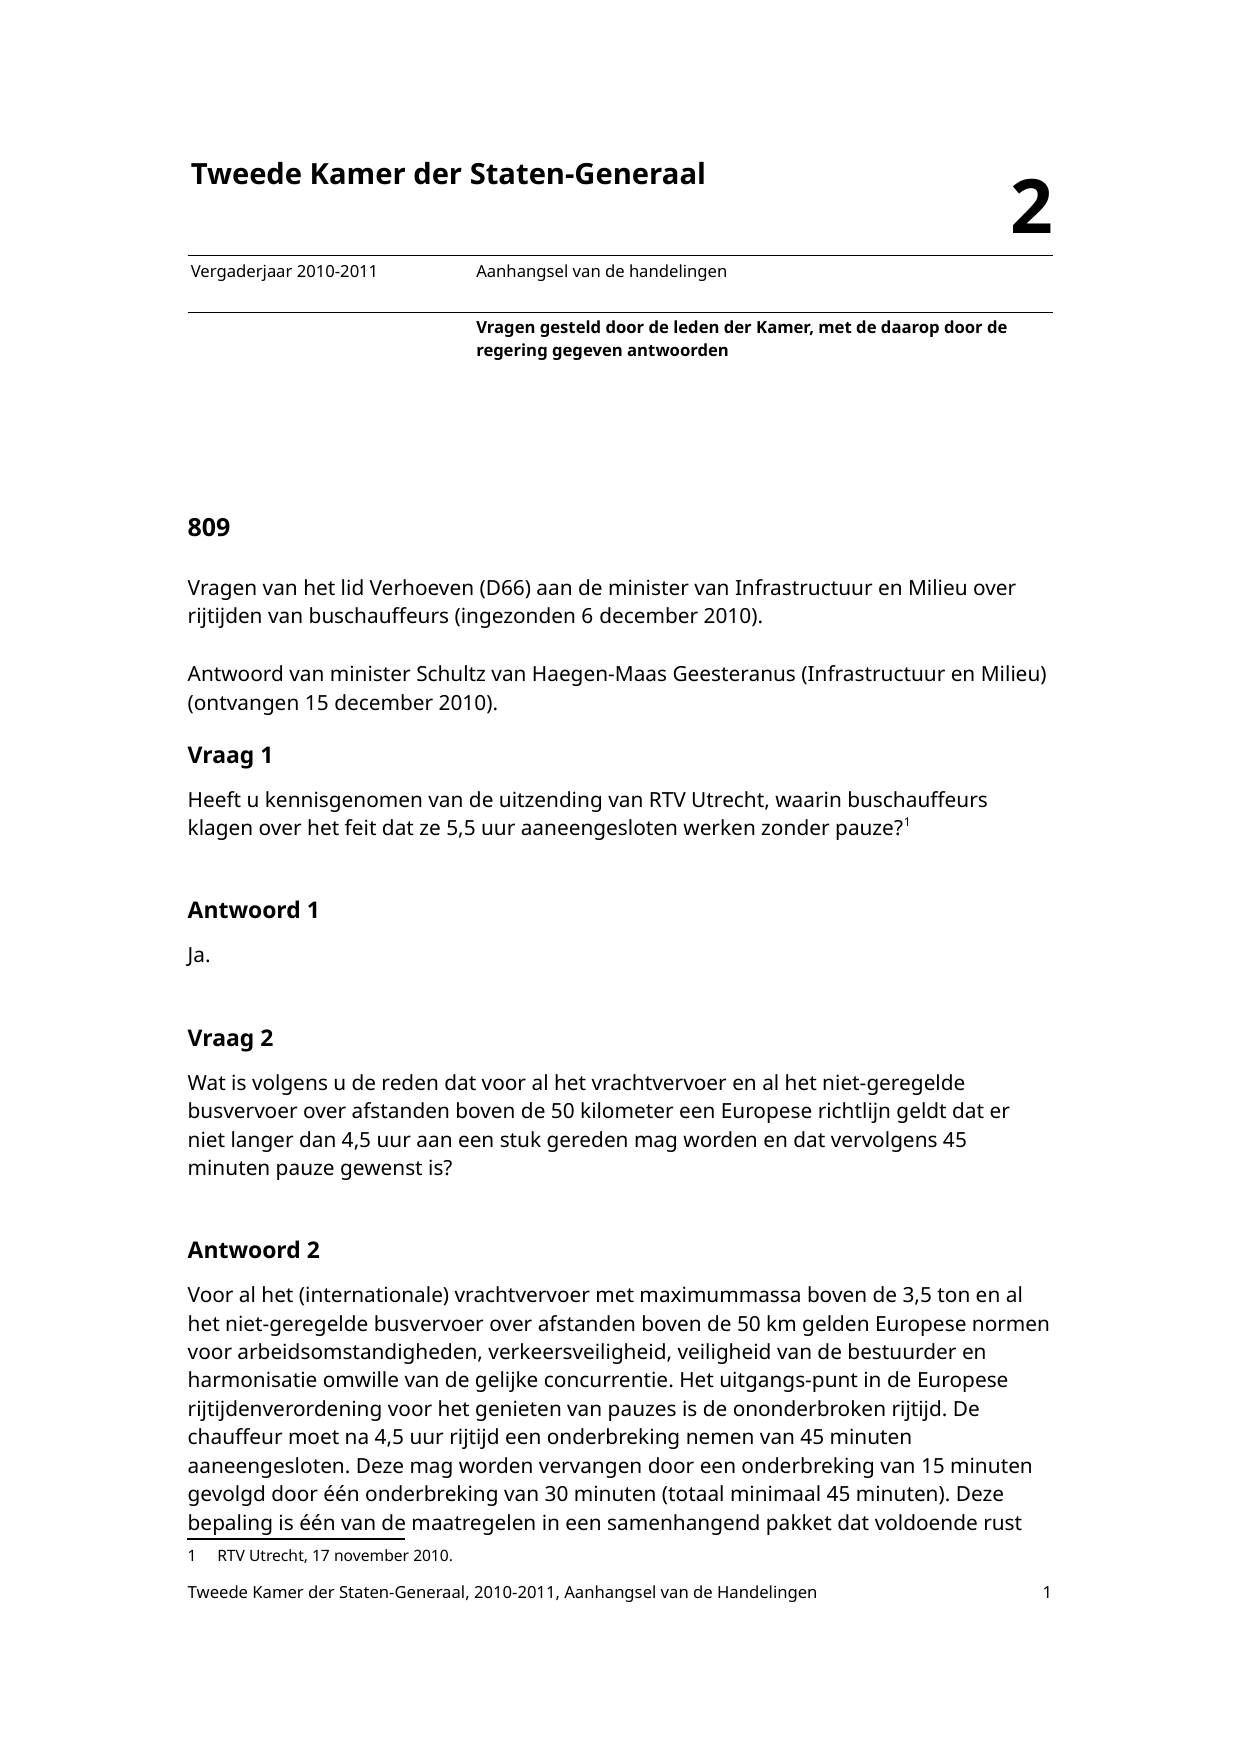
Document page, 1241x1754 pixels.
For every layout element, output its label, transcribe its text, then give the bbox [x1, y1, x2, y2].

table_header 2 [880, 150, 1053, 255]
text Ja. [187, 941, 1053, 969]
text Antwoord van minister Schultz van Haegen-Maas Geesteranus (Infrastructuur en Milieu) (ontvangen 15 december 2010). [187, 659, 1053, 716]
table_header Tweede Kamer der Staten-Generaal [188, 150, 879, 255]
text RTV Utrecht, 17 november 2010. [187, 1538, 1053, 1566]
table_cell Aanhangsel van de handelingen [473, 256, 1053, 312]
subtitle Vraag 2 [187, 1022, 1053, 1053]
subtitle Vraag 1 [187, 739, 1053, 770]
table_cell [188, 313, 473, 361]
text Wat is volgens u de reden dat voor al het vrachtvervoer en al het niet-geregelde busvervoer over afstanden boven de 50 kilometer een Europese richtlijn geldt dat er niet langer dan 4,5 uur aan een stuk gereden mag worden en dat vervolgens 45 minuten pauze gewenst is? [187, 1068, 1053, 1182]
table_cell Vergaderjaar 2010-2011 [188, 256, 473, 312]
table_cell Vragen gesteld door de leden der Kamer, met de daarop door de regering gegeven antwoorden [473, 313, 1053, 361]
text Vragen van het lid Verhoeven (D66) aan de minister van Infrastructuur en Milieu over rijtijden van buschauffeurs (ingezonden 6 december 2010). [187, 573, 1053, 630]
text Heeft u kennisgenomen van de uitzending van RTV Utrecht, waarin buschauffeurs klagen over het feit dat ze 5,5 uur aaneengesloten werken zonder pauze? [187, 785, 1053, 842]
subtitle Antwoord 1 [187, 894, 1053, 926]
text Voor al het (internationale) vrachtvervoer met maximummassa boven de 3,5 ton en al het niet-geregelde busvervoer over afstanden boven de 50 km gelden Europese normen voor arbeidsomstandigheden, verkeersveiligheid, veiligheid van de bestuurder en harmonisatie omwille van de gelijke concurrentie. Het uitgangs-punt in de Europese rijtijdenverordening voor het genieten van pauzes is de ononderbroken rijtijd. De chauffeur moet na 4,5 uur rijtijd een onderbreking nemen van 45 minuten aaneengesloten. Deze mag worden vervangen door een onderbreking van 15 minuten gevolgd door één onderbreking van 30 minuten (totaal minimaal 45 minuten). Deze bepaling is één van de maatregelen in een samenhangend pakket dat voldoende rust garandeert voor de chauffeur. [187, 1280, 1053, 1508]
subtitle Antwoord 2 [187, 1234, 1053, 1265]
text 809 [187, 509, 1053, 543]
